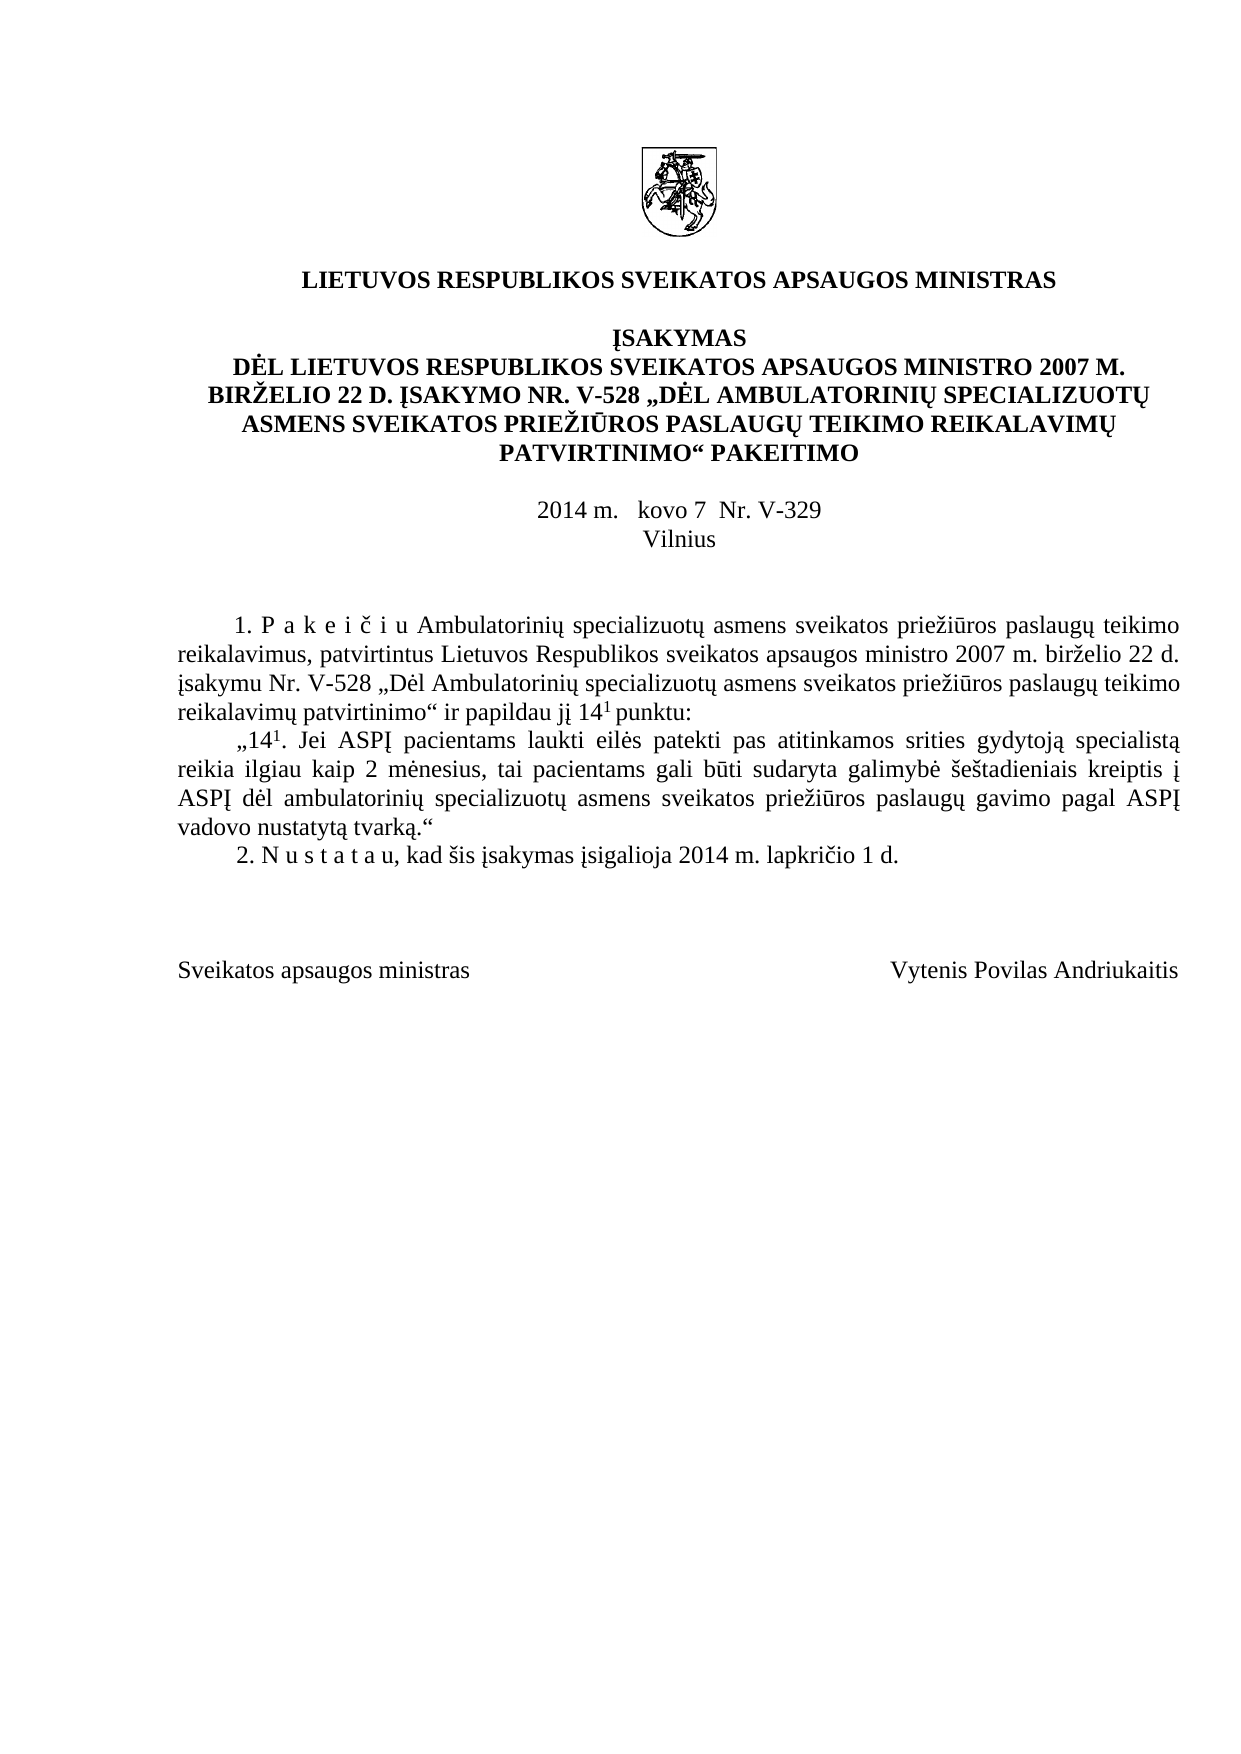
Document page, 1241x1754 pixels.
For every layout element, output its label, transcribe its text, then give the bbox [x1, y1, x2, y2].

text ĮSAKYMAS [177, 323, 1181, 352]
text „141. Jei ASPĮ pacientams laukti eilės patekti pas atitinkamos srities gydytoją specialistą reikia ilgiau kaip 2 mėnesius, tai pacientams gali būti sudaryta galimybė šeštadieniais kreiptis į ASPĮ dėl ambulatorinių specializuotų asmens sveikatos priežiūros paslaugų gavimo pagal ASPĮ vadovo nustatytą tvarką.“ [177, 726, 1181, 841]
text Sveikatos apsaugos ministras Vytenis Povilas Andriukaitis [177, 956, 1181, 984]
text 2. N u s t a t a u, kad šis įsakymas įsigalioja 2014 m. lapkričio 1 d. [177, 841, 1181, 869]
text DĖL LIETUVOS RESPUBLIKOS SVEIKATOS APSAUGOS MINISTRO 2007 M. BIRŽELIO 22 D. ĮSAKYMO NR. V-528 „DĖL AMBULATORINIŲ specializuotų asmens SVEIKATOS priežiūros paslaugų teikimo REIKALAVIMŲ PATVIRTINIMO“ PAKEITIMO [177, 352, 1181, 467]
text 2014 m. kovo 7 Nr. V-329 [177, 496, 1181, 524]
text LIETUVOS RESPUBLIKOS SVEIKATOS APSAUGOS MINISTRAS [177, 266, 1181, 294]
text Vilnius [177, 524, 1181, 553]
text 1. P a k e i č i u Ambulatorinių specializuotų asmens sveikatos priežiūros paslaugų teikimo reikalavimus, patvirtintus Lietuvos Respublikos sveikatos apsaugos ministro 2007 m. birželio 22 d. įsakymu Nr. V-528 „Dėl Ambulatorinių specializuotų asmens sveikatos priežiūros paslaugų teikimo reikalavimų patvirtinimo“ ir papildau jį 141 punktu: [177, 611, 1181, 726]
